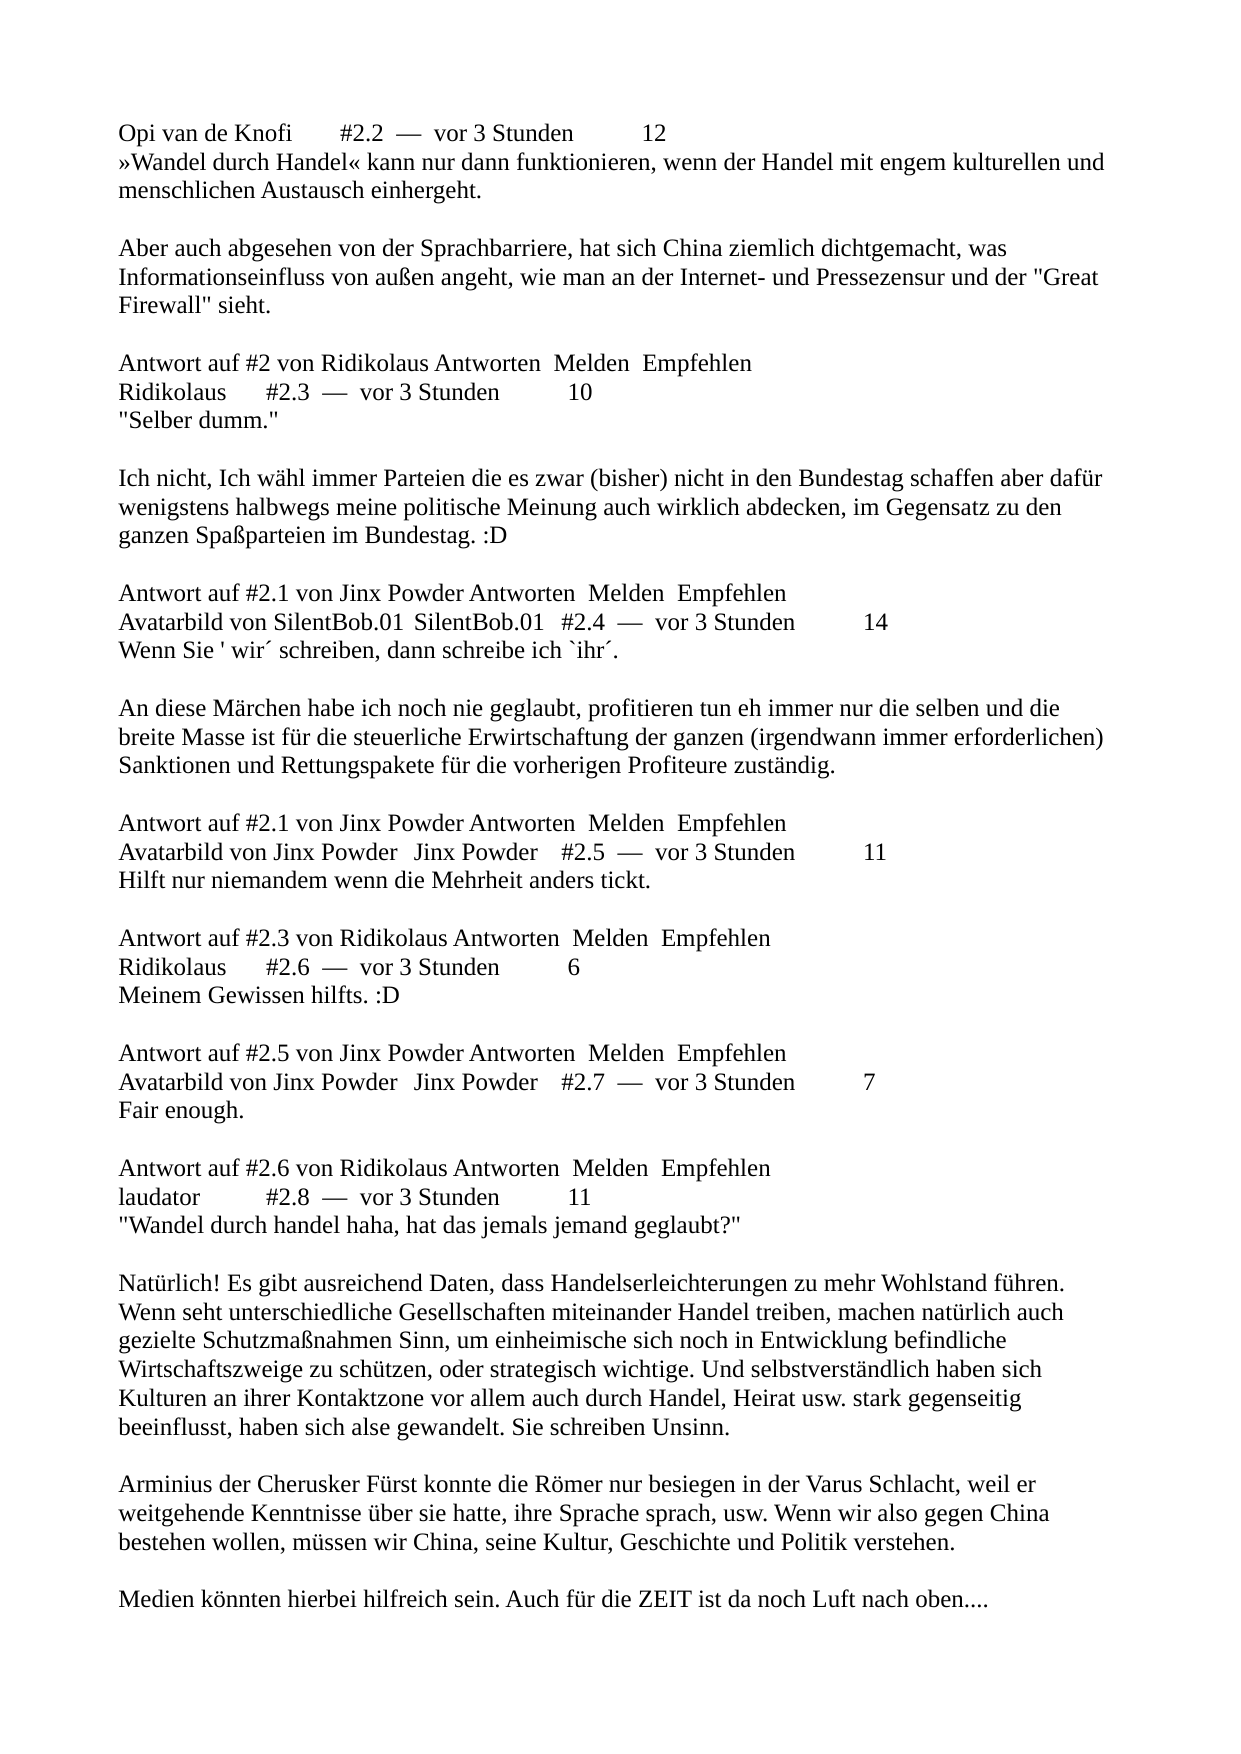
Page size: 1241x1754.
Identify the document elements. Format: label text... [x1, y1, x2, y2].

text Aber auch abgesehen von der Sprachbarriere, hat sich China ziemlich dichtgemacht, was Informationseinfluss von außen angeht, wie man an der Internet- und Pressezensur und der "Great Firewall" sieht. [118, 233, 1122, 319]
text Meinem Gewissen hilfts. :D [118, 981, 1122, 1009]
text "Selber dumm." [118, 406, 1122, 434]
text Avatarbild von Jinx Powder Jinx Powder #2.7 — vor 3 Stunden 7 [118, 1067, 1122, 1096]
text laudator #2.8 — vor 3 Stunden 11 [118, 1182, 1122, 1211]
text Opi van de Knofi #2.2 — vor 3 Stunden 12 [118, 118, 1122, 147]
text Avatarbild von Jinx Powder Jinx Powder #2.5 — vor 3 Stunden 11 [118, 837, 1122, 866]
text Natürlich! Es gibt ausreichend Daten, dass Handelserleichterungen zu mehr Wohlstand führen. Wenn seht unterschiedliche Gesellschaften miteinander Handel treiben, machen natürlich auch gezielte Schutzmaßnahmen Sinn, um einheimische sich noch in Entwicklung befindliche Wirtschaftszweige zu schützen, oder strategisch wichtige. Und selbstverständlich haben sich Kulturen an ihrer Kontaktzone vor allem auch durch Handel, Heirat usw. stark gegenseitig beeinflusst, haben sich alse gewandelt. Sie schreiben Unsinn. [118, 1268, 1122, 1441]
text Antwort auf #2.3 von Ridikolaus Antworten Melden Empfehlen [118, 923, 1122, 952]
text Antwort auf #2 von Ridikolaus Antworten Melden Empfehlen [118, 348, 1122, 377]
text Hilft nur niemandem wenn die Mehrheit anders tickt. [118, 866, 1122, 894]
text Antwort auf #2.1 von Jinx Powder Antworten Melden Empfehlen [118, 808, 1122, 837]
text "Wandel durch handel haha, hat das jemals jemand geglaubt?" [118, 1211, 1122, 1239]
text Antwort auf #2.6 von Ridikolaus Antworten Melden Empfehlen [118, 1153, 1122, 1182]
text An diese Märchen habe ich noch nie geglaubt, profitieren tun eh immer nur die selben und die breite Masse ist für die steuerliche Erwirtschaftung der ganzen (irgendwann immer erforderlichen) Sanktionen und Rettungspakete für die vorherigen Profiteure zuständig. [118, 693, 1122, 779]
text Avatarbild von SilentBob.01 SilentBob.01 #2.4 — vor 3 Stunden 14 [118, 607, 1122, 636]
text »Wandel durch Handel« kann nur dann funktionieren, wenn der Handel mit engem kulturellen und menschlichen Austausch einhergeht. [118, 147, 1122, 204]
text Wenn Sie ' wir´ schreiben, dann schreibe ich `ihr´. [118, 636, 1122, 664]
text Medien könnten hierbei hilfreich sein. Auch für die ZEIT ist da noch Luft nach oben.... [118, 1584, 1122, 1613]
text Antwort auf #2.5 von Jinx Powder Antworten Melden Empfehlen [118, 1038, 1122, 1067]
text Antwort auf #2.1 von Jinx Powder Antworten Melden Empfehlen [118, 578, 1122, 607]
text Arminius der Cherusker Fürst konnte die Römer nur besiegen in der Varus Schlacht, weil er weitgehende Kenntnisse über sie hatte, ihre Sprache sprach, usw. Wenn wir also gegen China bestehen wollen, müssen wir China, seine Kultur, Geschichte und Politik verstehen. [118, 1469, 1122, 1556]
text Ridikolaus #2.6 — vor 3 Stunden 6 [118, 952, 1122, 981]
text Fair enough. [118, 1096, 1122, 1124]
text Ich nicht, Ich wähl immer Parteien die es zwar (bisher) nicht in den Bundestag schaffen aber dafür wenigstens halbwegs meine politische Meinung auch wirklich abdecken, im Gegensatz zu den ganzen Spaßparteien im Bundestag. :D [118, 463, 1122, 549]
text Ridikolaus #2.3 — vor 3 Stunden 10 [118, 377, 1122, 406]
